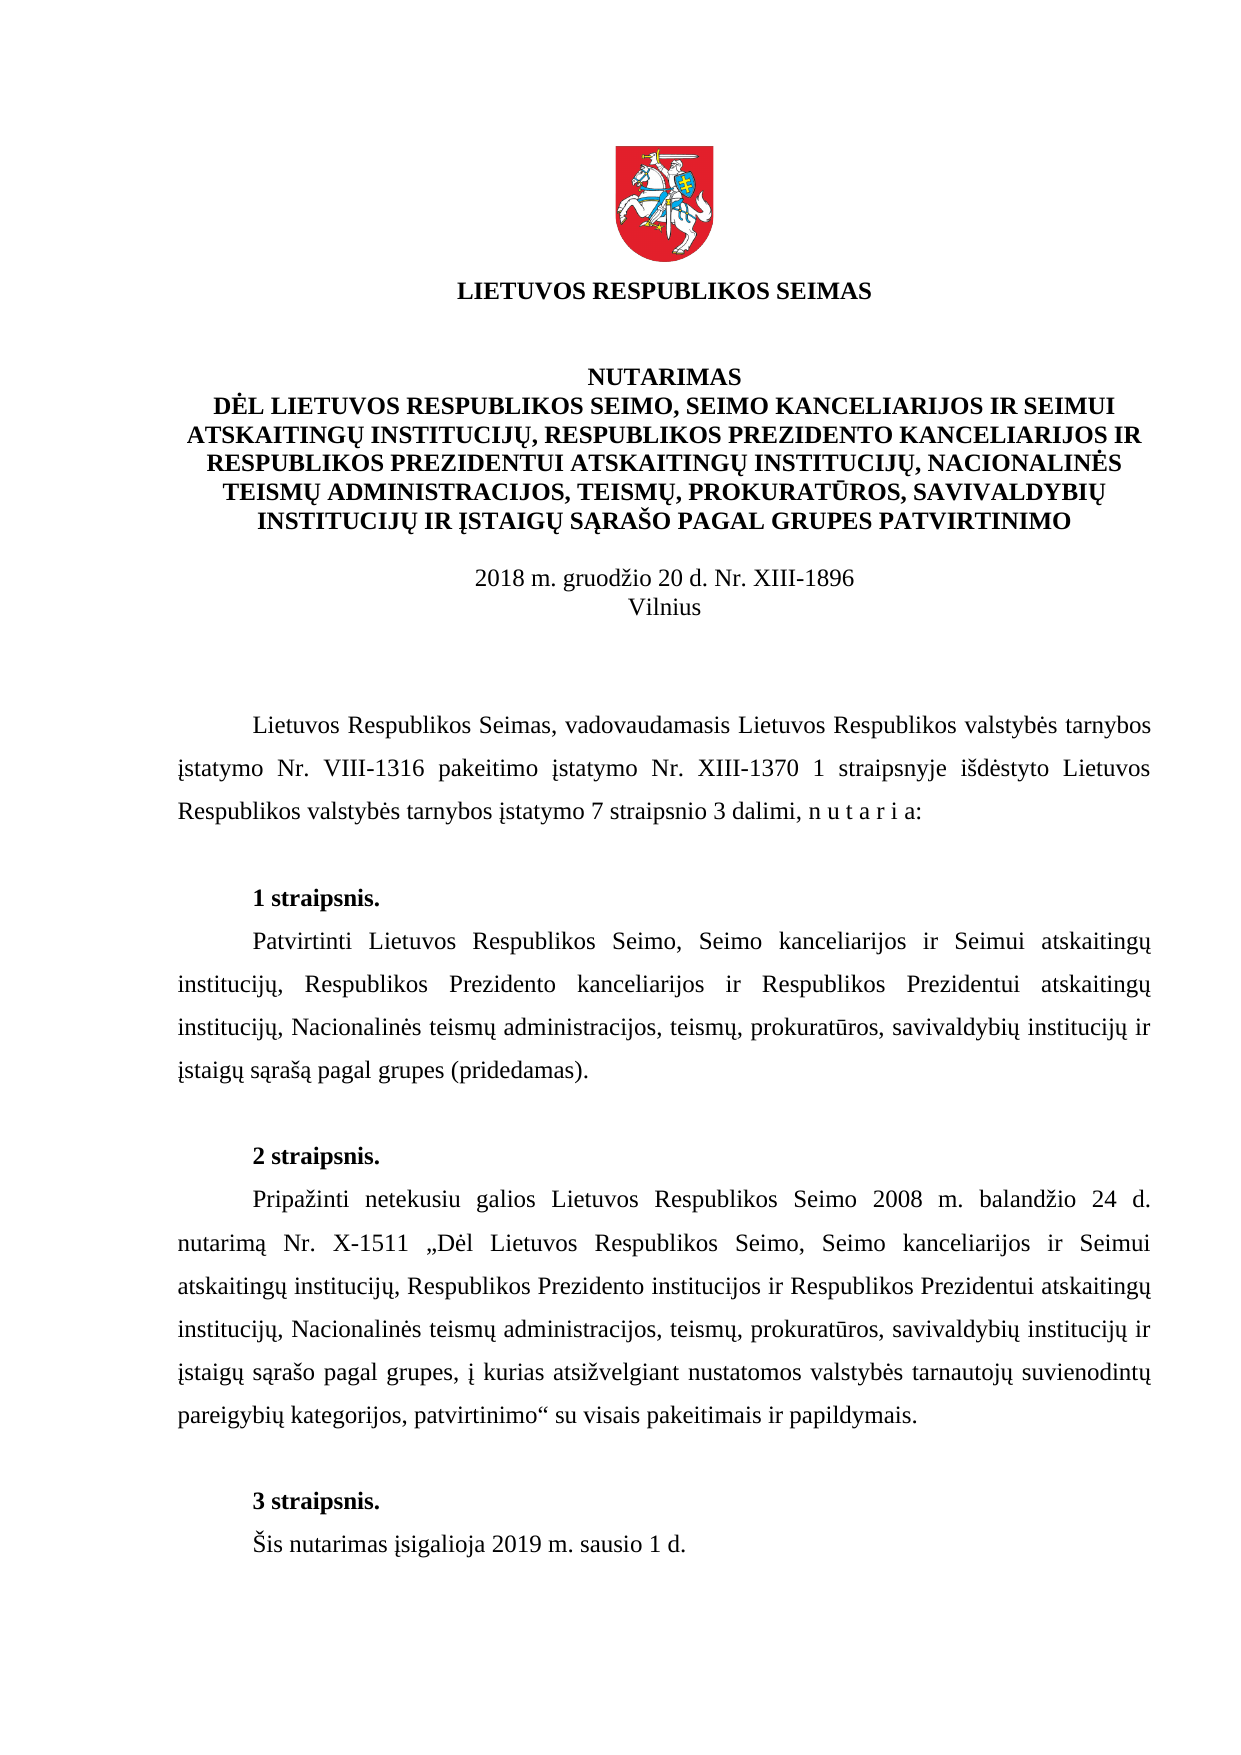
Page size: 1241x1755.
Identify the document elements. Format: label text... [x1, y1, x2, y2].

text Vilnius [177, 592, 1152, 621]
text Lietuvos Respublikos Seimas, vadovaudamasis Lietuvos Respublikos valstybės tarnybos įstatymo Nr. VIII-1316 pakeitimo įstatymo Nr. XIII-1370 1 straipsnyje išdėstyto Lietuvos Respublikos valstybės tarnybos įstatymo 7 straipsnio 3 dalimi, nutaria: [177, 710, 1152, 825]
text 1 straipsnis. [177, 883, 1152, 911]
text Patvirtinti Lietuvos Respublikos Seimo, Seimo kanceliarijos ir Seimui atskaitingų institucijų, Respublikos Prezidento kanceliarijos ir Respublikos Prezidentui atskaitingų institucijų, Nacionalinės teismų administracijos, teismų, prokuratūros, savivaldybių institucijų ir įstaigų sąrašą pagal grupes (pridedamas). [177, 926, 1152, 1084]
text Šis nutarimas įsigalioja 2019 m. sausio 1 d. [177, 1529, 1152, 1558]
text Pripažinti netekusiu galios Lietuvos Respublikos Seimo 2008 m. balandžio 24 d. nutarimą Nr. X-1511 „Dėl Lietuvos Respublikos Seimo, Seimo kanceliarijos ir Seimui atskaitingų institucijų, Respublikos Prezidento institucijos ir Respublikos Prezidentui atskaitingų institucijų, Nacionalinės teismų administracijos, teismų, prokuratūros, savivaldybių institucijų ir įstaigų sąrašo pagal grupes, į kurias atsižvelgiant nustatomos valstybės tarnautojų suvienodintų pareigybių kategorijos, patvirtinimo“ su visais pakeitimais ir papildymais. [177, 1184, 1152, 1429]
text DĖL LIETUVOS RESPUBLIKOS SEIMO, SEIMO KANCELIARIJOS IR SEIMUI ATSKAITINGŲ INSTITUCIJŲ, RESPUBLIKOS PREZIDENTO KANCELIARIJOS IR RESPUBLIKOS PREZIDENTUI ATSKAITINGŲ INSTITUCIJŲ, NACIONALINĖS TEISMŲ ADMINISTRACIJOS, TEISMŲ, PROKURATŪROS, SAVIVALDYBIŲ INSTITUCIJŲ IR ĮSTAIGŲ SĄRAŠO PAGAL GRUPES PATVIRTINIMO [177, 391, 1152, 535]
text NUTARIMAS [177, 362, 1152, 391]
text 2 straipsnis. [177, 1141, 1152, 1170]
text 3 straipsnis. [177, 1486, 1152, 1515]
text 2018 m. gruodžio 20 d. Nr. XIII-1896 [177, 563, 1152, 592]
text LIETUVOS RESPUBLIKOS SEIMAS [177, 276, 1152, 305]
